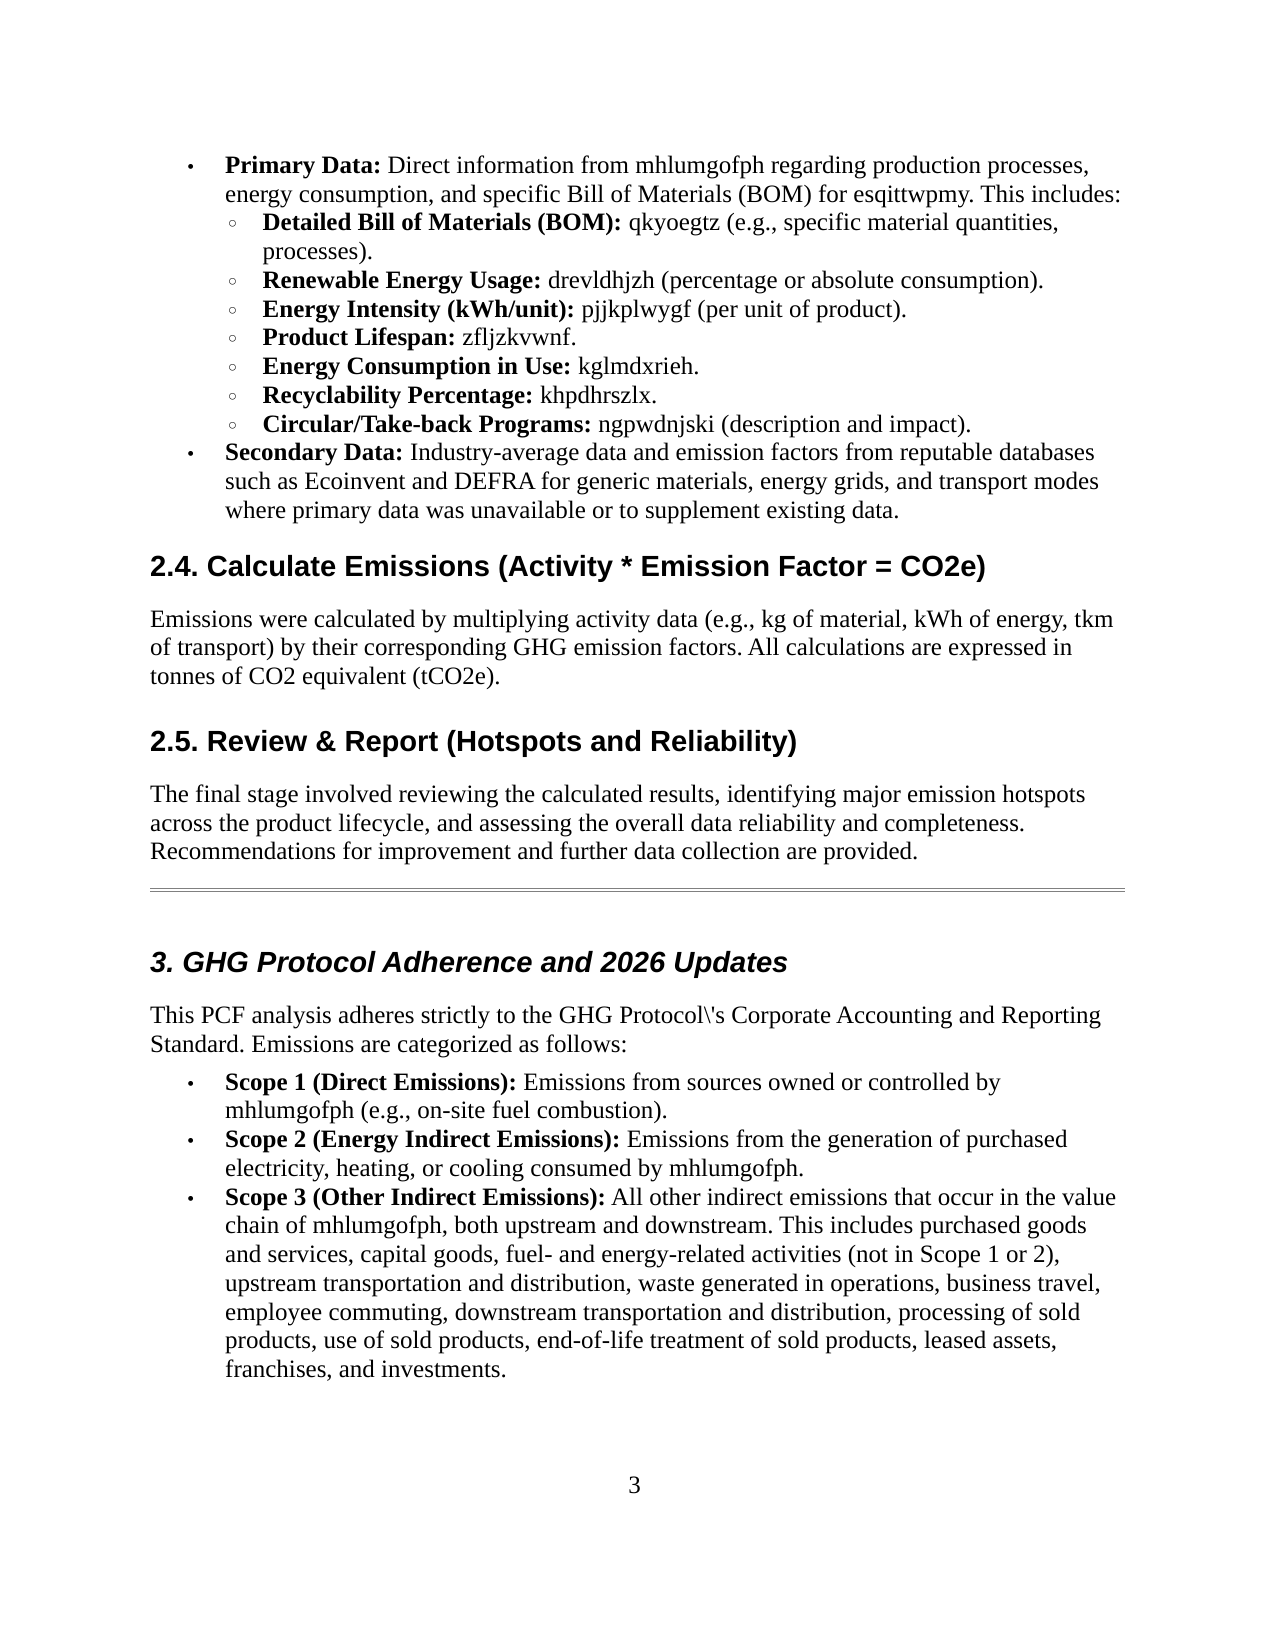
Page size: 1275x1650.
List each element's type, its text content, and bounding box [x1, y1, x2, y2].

subtitle 2.4. Calculate Emissions (Activity * Emission Factor = CO2e) [150, 549, 1125, 582]
list Energy Intensity (kWh/unit): pjjkplwygf (per unit of product). [225, 294, 1125, 322]
text The final stage involved reviewing the calculated results, identifying major emission hotspots across the product lifecycle, and assessing the overall data reliability and completeness. Recommendations for improvement and further data collection are provided. [150, 779, 1125, 865]
text This PCF analysis adheres strictly to the GHG Protocol\'s Corporate Accounting and Reporting Standard. Emissions are categorized as follows: [150, 1000, 1125, 1058]
list Energy Consumption in Use: kglmdxrieh. [225, 351, 1125, 380]
text Emissions were calculated by multiplying activity data (e.g., kg of material, kWh of energy, tkm of transport) by their corresponding GHG emission factors. All calculations are expressed in tonnes of CO2 equivalent (tCO2e). [150, 604, 1125, 690]
list Product Lifespan: zfljzkvwnf. [225, 322, 1125, 351]
list Recyclability Percentage: khpdhrszlx. [225, 380, 1125, 409]
list Scope 2 (Energy Indirect Emissions): Emissions from the generation of purchased electricity, heating, or cooling consumed by mhlumgofph. [187, 1124, 1125, 1182]
list Scope 3 (Other Indirect Emissions): All other indirect emissions that occur in the value chain of mhlumgofph, both upstream and downstream. This includes purchased goods and services, capital goods, fuel- and energy-related activities (not in Scope 1 or 2), upstream transportation and distribution, waste generated in operations, business travel, employee commuting, downstream transportation and distribution, processing of sold products, use of sold products, end-of-life treatment of sold products, leased assets, franchises, and investments. [187, 1182, 1125, 1383]
list Renewable Energy Usage: drevldhjzh (percentage or absolute consumption). [225, 265, 1125, 294]
list Detailed Bill of Materials (BOM): qkyoegtz (e.g., specific material quantities, processes). [225, 207, 1125, 265]
subtitle 2.5. Review & Report (Hotspots and Reliability) [150, 724, 1125, 757]
list Primary Data: Direct information from mhlumgofph regarding production processes, energy consumption, and specific Bill of Materials (BOM) for esqittwpmy. This includes: [187, 150, 1125, 207]
list Scope 1 (Direct Emissions): Emissions from sources owned or controlled by mhlumgofph (e.g., on-site fuel combustion). [187, 1067, 1125, 1124]
subtitle 3. GHG Protocol Adherence and 2026 Updates [150, 945, 1125, 979]
list Secondary Data: Industry-average data and emission factors from reputable databases such as Ecoinvent and DEFRA for generic materials, energy grids, and transport modes where primary data was unavailable or to supplement existing data. [187, 437, 1125, 524]
list Circular/Take-back Programs: ngpwdnjski (description and impact). [225, 409, 1125, 437]
